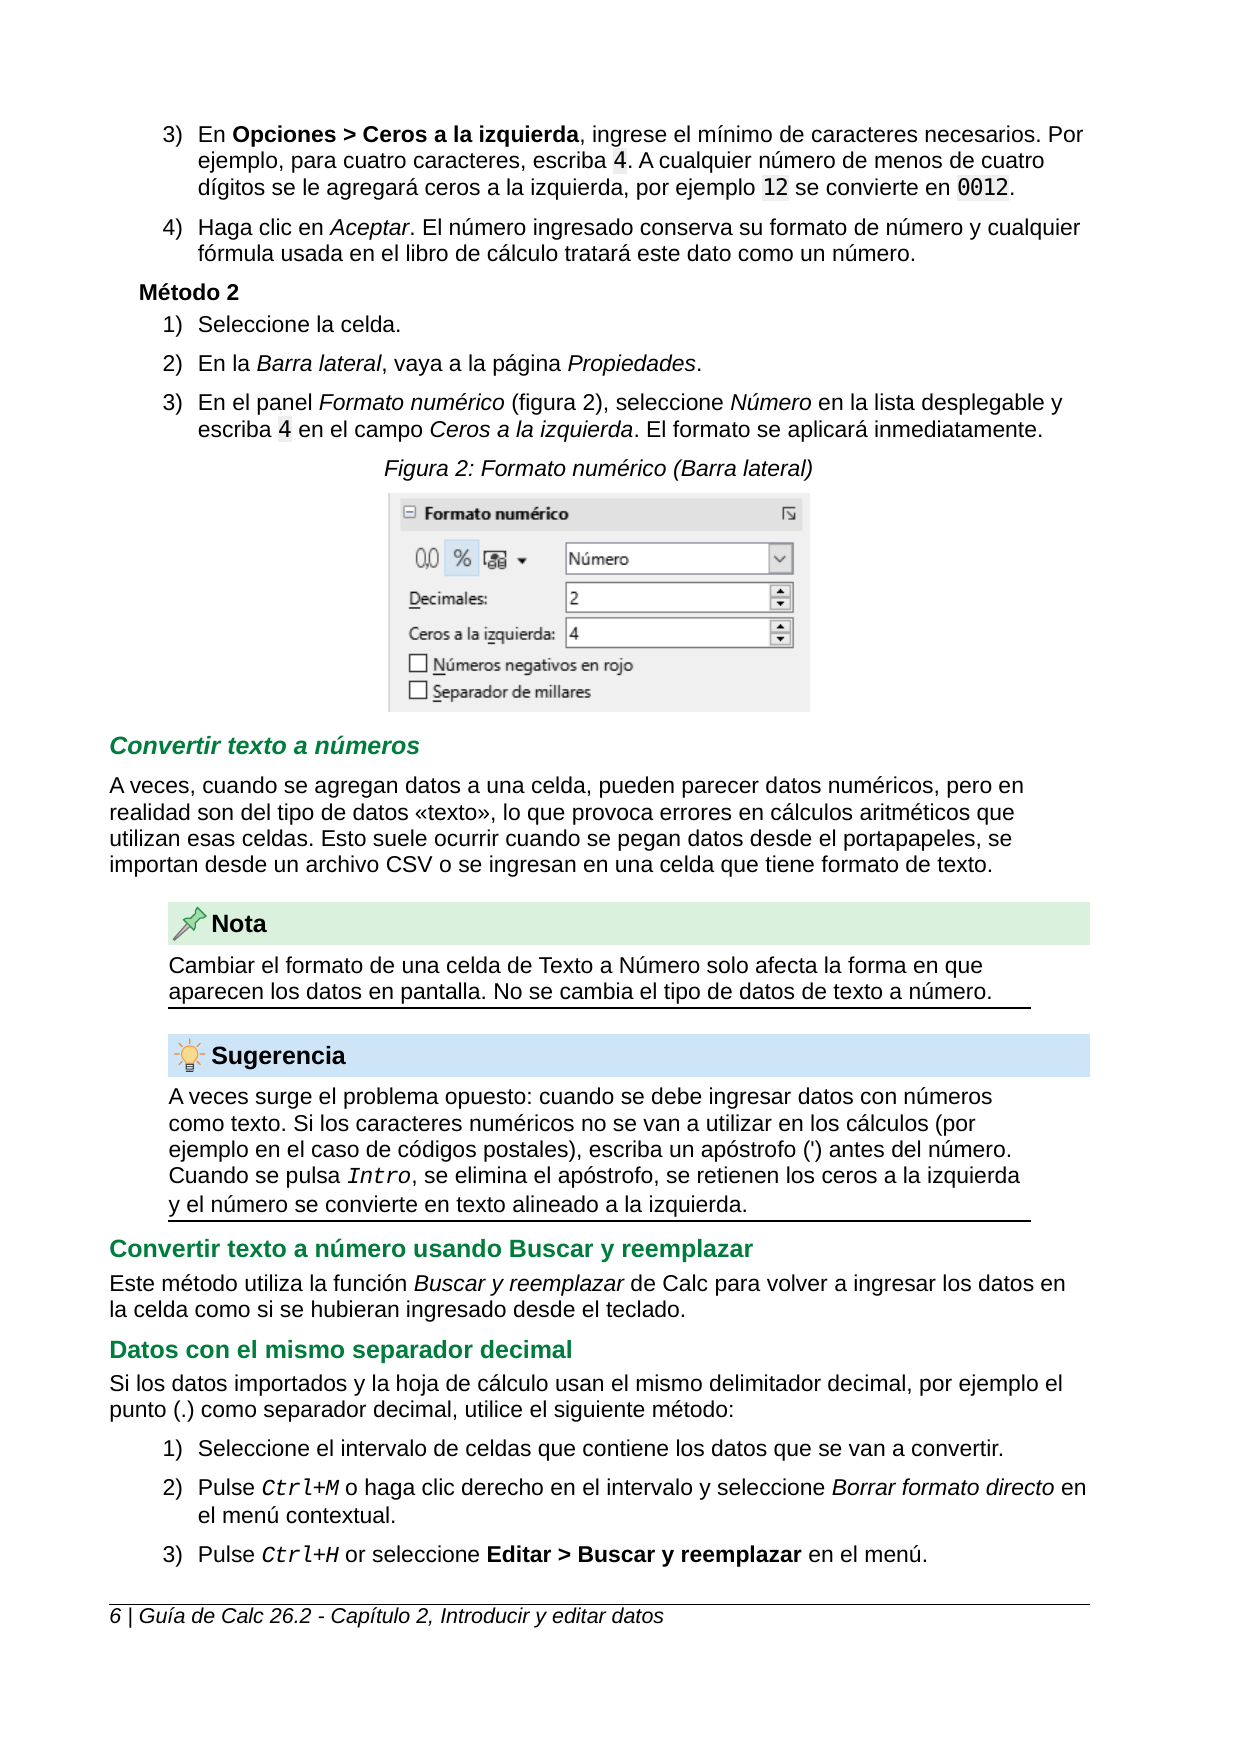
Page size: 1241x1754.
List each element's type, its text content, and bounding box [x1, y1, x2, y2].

list Si los datos importados y la hoja de cálculo usan el mismo delimitador decimal, por ejemplo el punto (.) como separador decimal, utilice el siguiente método: [109, 1370, 1090, 1423]
picture [388, 493, 811, 712]
text A veces surge el problema opuesto: cuando se debe ingresar datos con números como texto. Si los caracteres numéricos no se van a utilizar en los cálculos (por ejemplo en el caso de códigos postales), escriba un apóstrofo (') antes del número. Cuando se pulsa Intro, se elimina el apóstrofo, se retienen los ceros a la izquierda y el número se convierte en texto alineado a la izquierda. [168, 1083, 1031, 1220]
subtitle Datos con el mismo separador decimal [109, 1335, 1090, 1364]
subtitle Sugerencia [168, 1034, 1090, 1077]
list Seleccione la celda. [183, 311, 1090, 338]
list Seleccione el intervalo de celdas que contiene los datos que se van a convertir. [183, 1435, 1090, 1461]
text Método 2 [139, 279, 1090, 305]
text Cambiar el formato de una celda de Texto a Número solo afecta la forma en que aparecen los datos en pantalla. No se cambia el tipo de datos de texto a número. [168, 952, 1031, 1007]
list En Opciones > Ceros a la izquierda, ingrese el mínimo de caracteres necesarios. Por ejemplo, para cuatro caracteres, escriba 4. A cualquier número de menos de cuatro dígitos se le agregará ceros a la izquierda, por ejemplo 12 se convierte en 0012. [183, 121, 1090, 201]
subtitle Convertir texto a número usando Buscar y reemplazar [109, 1234, 1090, 1263]
list Haga clic en Aceptar. El número ingresado conserva su formato de número y cualquier fórmula usada en el libro de cálculo tratará este dato como un número. [183, 214, 1090, 266]
subtitle Nota [168, 902, 1090, 945]
list Pulse Ctrl+H or seleccione Editar > Buscar y reemplazar en el menú. [183, 1541, 1090, 1569]
text A veces, cuando se agregan datos a una celda, pueden parecer datos numéricos, pero en realidad son del tipo de datos «texto», lo que provoca errores en cálculos aritméticos que utilizan esas celdas. Esto suele ocurrir cuando se pegan datos desde el portapapeles, se importan desde un archivo CSV o se ingresan en una celda que tiene formato de texto. [109, 772, 1090, 878]
list En el panel Formato numérico (figura 2), seleccione Número en la lista desplegable y escriba 4 en el campo Ceros a la izquierda. El formato se aplicará inmediatamente. [183, 389, 1090, 442]
subtitle Convertir texto a números [109, 731, 1090, 760]
text Este método utiliza la función Buscar y reemplazar de Calc para volver a ingresar los datos en la celda como si se hubieran ingresado desde el teclado. [109, 1270, 1090, 1322]
text Figura 2: Formato numérico (Barra lateral) [384, 455, 815, 481]
list Pulse Ctrl+M o haga clic derecho en el intervalo y seleccione Borrar formato directo en el menú contextual. [183, 1474, 1090, 1529]
list En la Barra lateral, vaya a la página Propiedades. [183, 350, 1090, 377]
